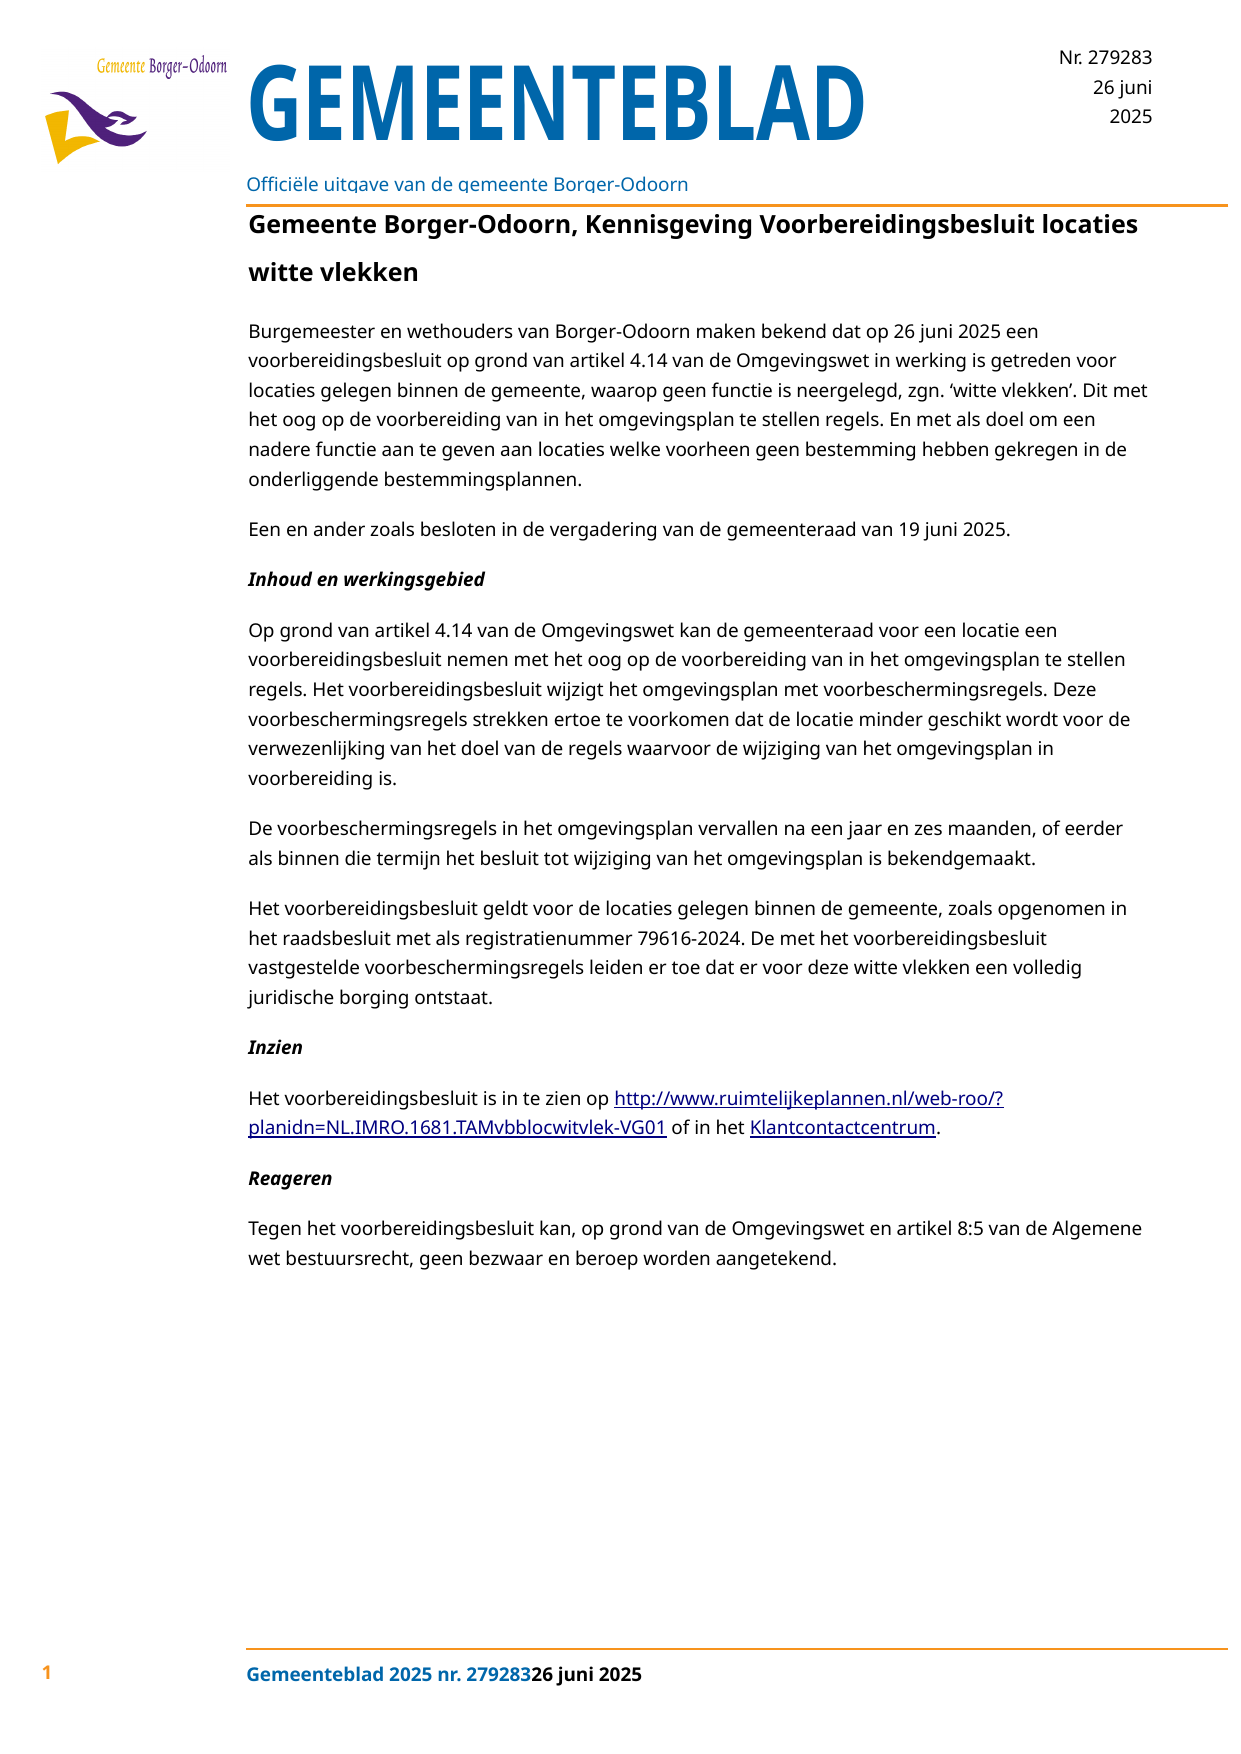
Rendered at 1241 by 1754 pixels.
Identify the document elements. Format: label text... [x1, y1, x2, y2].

picture [41, 47, 231, 172]
text Reageren [248, 1165, 1152, 1191]
text Inhoud en werkingsgebied [248, 567, 1152, 592]
text De voorbeschermingsregels in het omgevingsplan vervallen na een jaar en zes maanden, of eerder als binnen die termijn het besluit tot wijziging van het omgevingsplan is bekendgemaakt. [248, 815, 1152, 871]
text Burgemeester en wethouders van Borger-Odoorn maken bekend dat op 26 juni 2025 een voorbereidingsbesluit op grond van artikel 4.14 van de Omgevingswet in werking is getreden voor locaties gelegen binnen de gemeente, waarop geen functie is neergelegd, zgn. ‘witte vlekken’. Dit met het oog op de voorbereiding van in het omgevingsplan te stellen regels. En met als doel om een nadere functie aan te geven aan locaties welke voorheen geen bestemming hebben gekregen in de onderliggende bestemmingsplannen. [248, 318, 1152, 492]
text Inzien [248, 1034, 1152, 1060]
text Tegen het voorbereidingsbesluit kan, op grond van de Omgevingswet en artikel 8:5 van de Algemene wet bestuursrecht, geen bezwaar en beroep worden aangetekend. [248, 1215, 1152, 1271]
text Gemeente Borger-Odoorn, Kennisgeving Voorbereidingsbesluit locaties witte vlekken [248, 207, 1152, 288]
text Het voorbereidingsbesluit is in te zien op http://www.ruimtelijkeplannen.nl/web-roo/?planidn=NL.IMRO.1681.TAMvbblocwitvlek-VG01 of in het Klantcontactcentrum. [248, 1085, 1152, 1140]
text Het voorbereidingsbesluit geldt voor de locaties gelegen binnen de gemeente, zoals opgenomen in het raadsbesluit met als registratienummer 79616-2024. De met het voorbereidingsbesluit vastgestelde voorbeschermingsregels leiden er toe dat er voor deze witte vlekken een volledig juridische borging ontstaat. [248, 895, 1152, 1010]
text Een en ander zoals besloten in de vergadering van de gemeenteraad van 19 juni 2025. [248, 516, 1152, 542]
text Op grond van artikel 4.14 van de Omgevingswet kan de gemeenteraad voor een locatie een voorbereidingsbesluit nemen met het oog op de voorbereiding van in het omgevingsplan te stellen regels. Het voorbereidingsbesluit wijzigt het omgevingsplan met voorbeschermingsregels. Deze voorbeschermingsregels strekken ertoe te voorkomen dat de locatie minder geschikt wordt voor de verwezenlijking van het doel van de regels waarvoor de wijziging van het omgevingsplan in voorbereiding is. [248, 617, 1152, 791]
